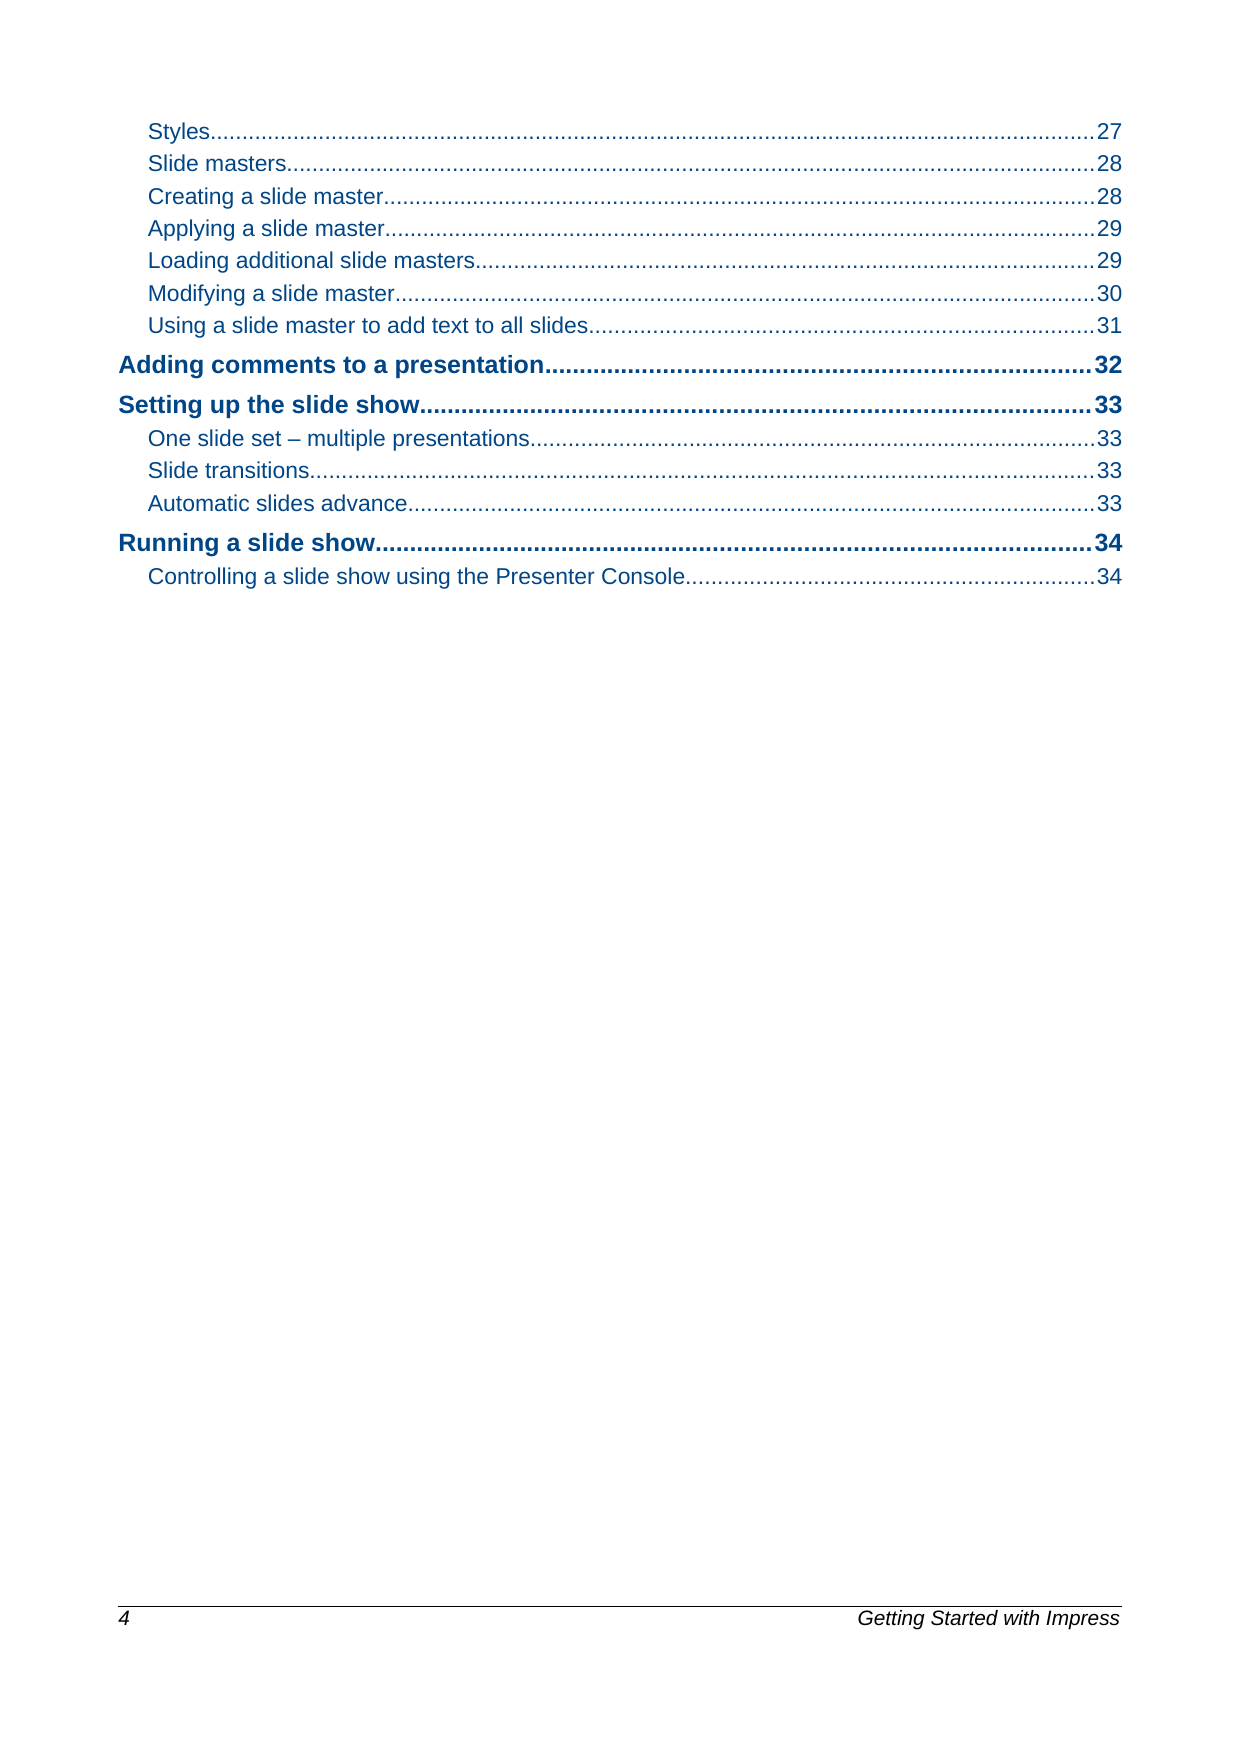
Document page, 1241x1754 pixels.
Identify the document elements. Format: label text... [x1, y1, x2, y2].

text Styles 27 [148, 118, 1122, 144]
text One slide set – multiple presentations 33 [148, 425, 1122, 452]
text Using a slide master to add text to all slides 31 [148, 312, 1122, 338]
text Slide transitions 33 [148, 457, 1122, 484]
text Controlling a slide show using the Presenter Console 34 [148, 563, 1122, 589]
text Creating a slide master 28 [148, 183, 1122, 209]
text Modifying a slide master 30 [148, 279, 1122, 306]
text Applying a slide master 29 [148, 215, 1122, 241]
text Setting up the slide show 33 [118, 391, 1122, 419]
text Slide masters 28 [148, 150, 1122, 177]
text Running a slide show 34 [118, 528, 1122, 557]
text Loading additional slide masters 29 [148, 247, 1122, 274]
text Automatic slides advance 33 [148, 490, 1122, 516]
text Adding comments to a presentation 32 [118, 350, 1122, 379]
